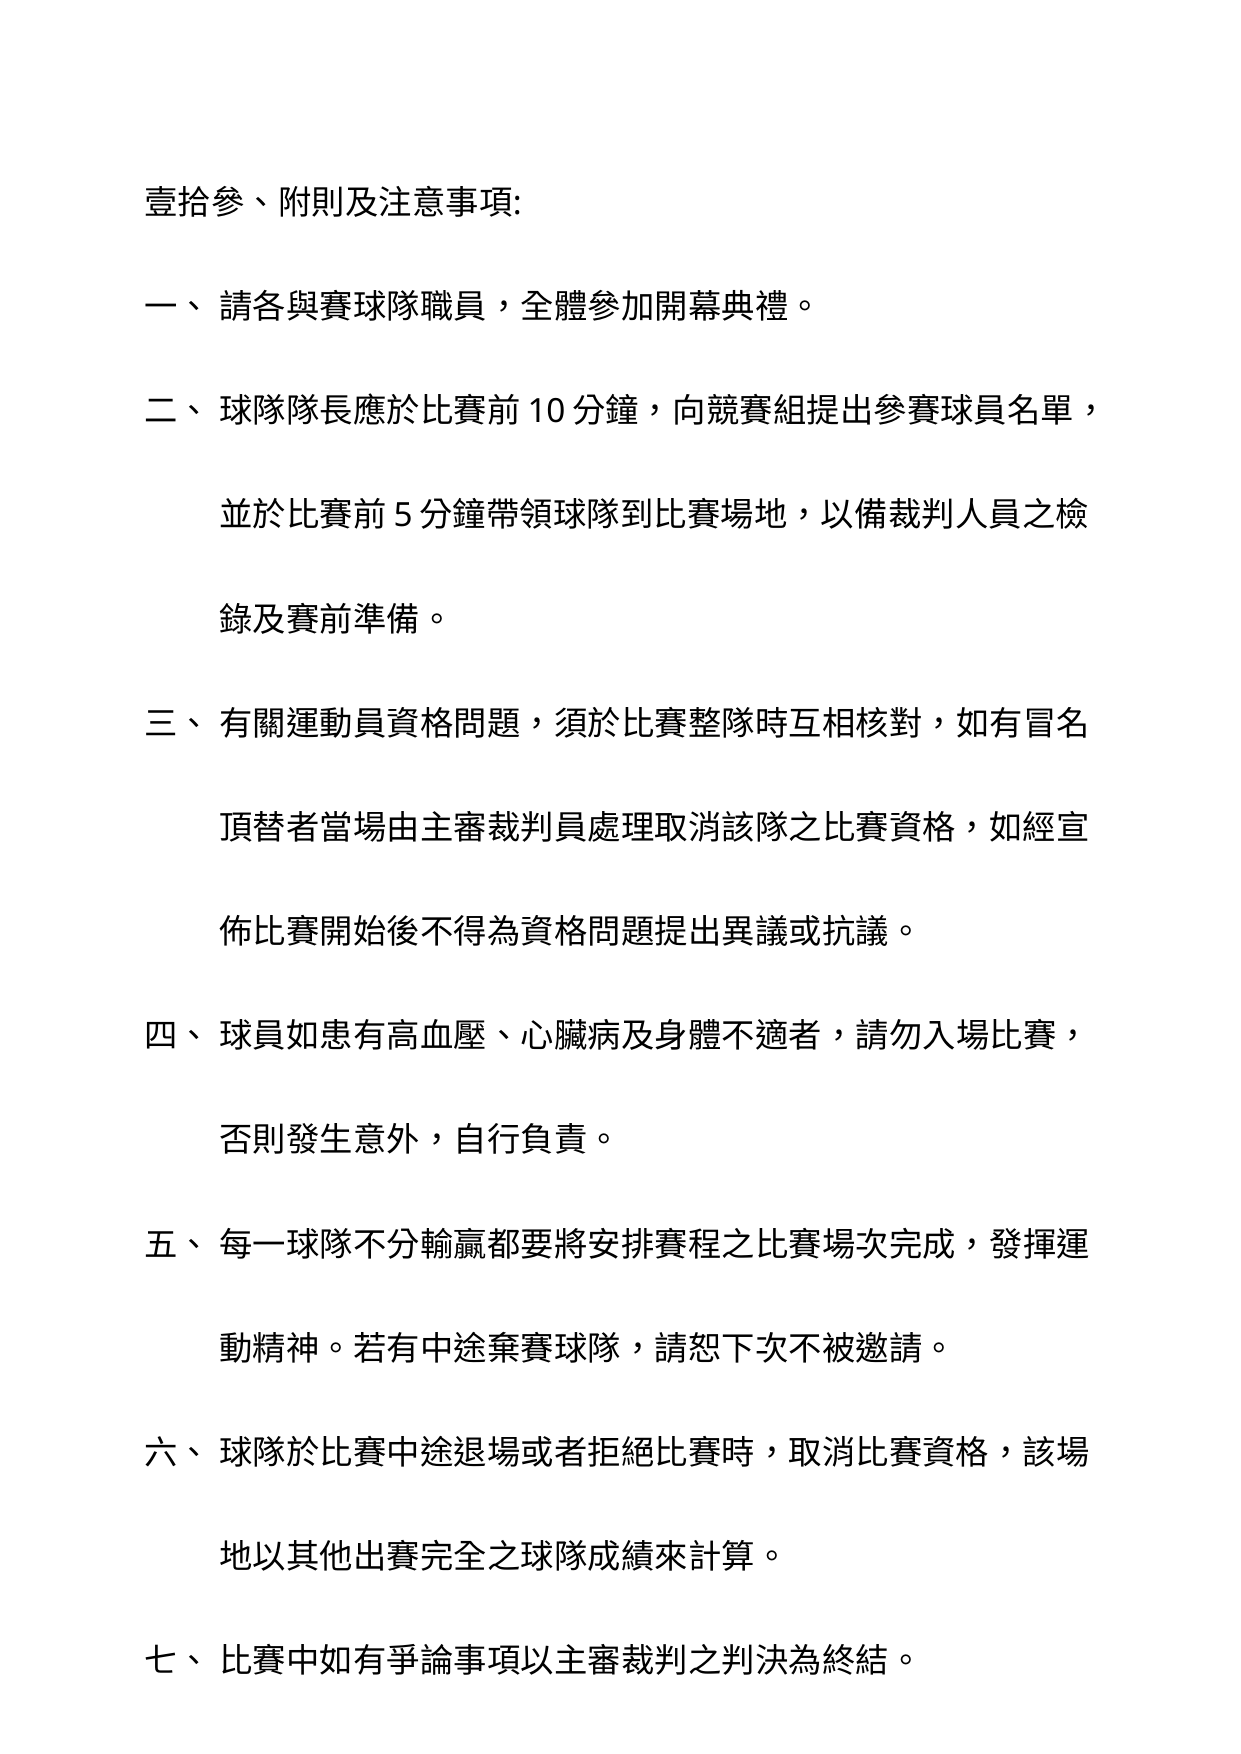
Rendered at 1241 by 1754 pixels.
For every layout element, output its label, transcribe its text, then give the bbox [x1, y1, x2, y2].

list 比賽中如有爭論事項以主審裁判之判決為終結。 [144, 1589, 1114, 1693]
list 請各與賽球隊職員，全體參加開幕典禮。 [144, 235, 1114, 339]
list 球隊於比賽中途退場或者拒絕比賽時，取消比賽資格，該場地以其他出賽完全之球隊成績來計算。 [144, 1381, 1114, 1589]
list 有關運動員資格問題，須於比賽整隊時互相核對，如有冒名頂替者當場由主審裁判員處理取消該隊之比賽資格，如經宣佈比賽開始後不得為資格問題提出異議或抗議。 [144, 652, 1114, 964]
list 每一球隊不分輸贏都要將安排賽程之比賽場次完成，發揮運動精神。若有中途棄賽球隊，請恕下次不被邀請。 [144, 1173, 1114, 1381]
list 球隊隊長應於比賽前10分鐘，向競賽組提出參賽球員名單，並於比賽前5分鐘帶領球隊到比賽場地，以備裁判人員之檢錄及賽前準備。 [144, 339, 1114, 652]
list 球員如患有高血壓、心臟病及身體不適者，請勿入場比賽，否則發生意外，自行負責。 [144, 964, 1114, 1173]
text 壹拾參、附則及注意事項: [144, 131, 1114, 235]
